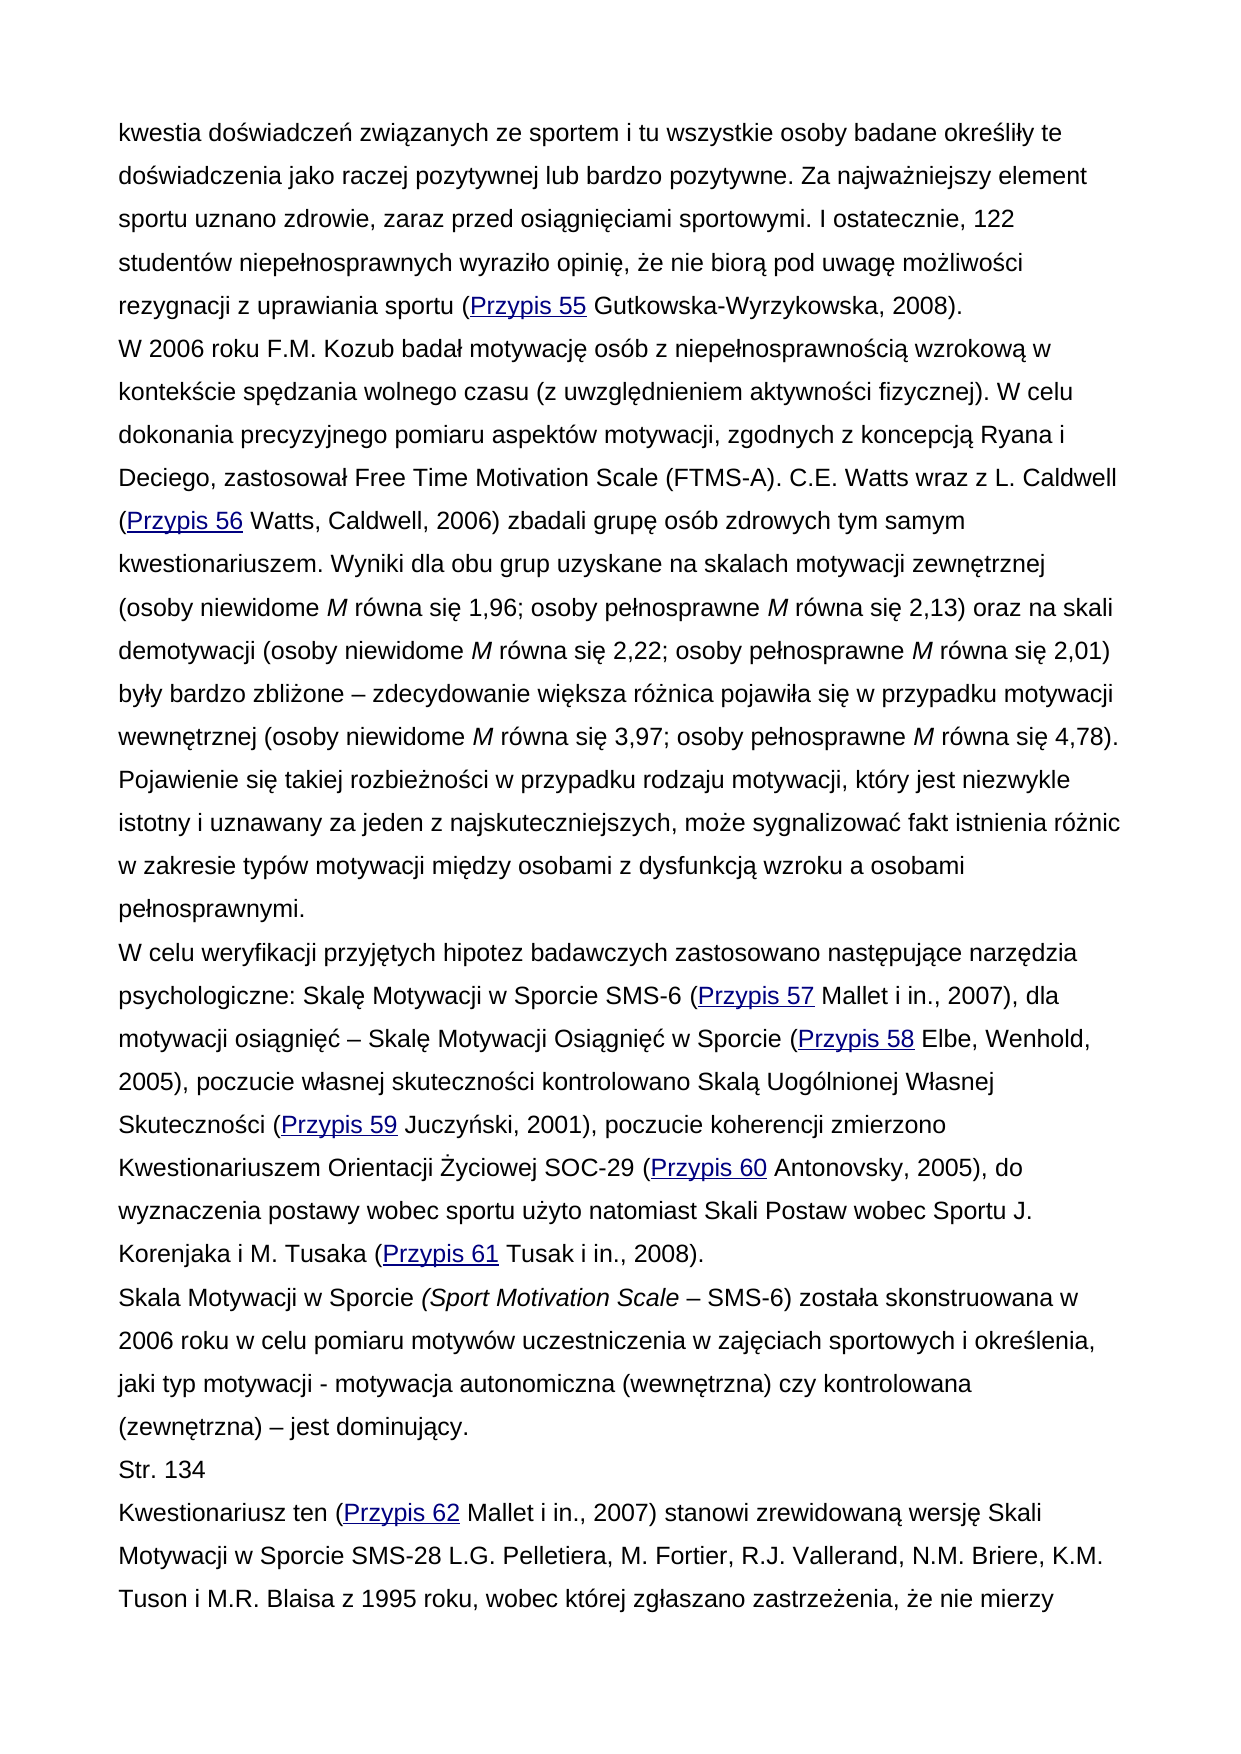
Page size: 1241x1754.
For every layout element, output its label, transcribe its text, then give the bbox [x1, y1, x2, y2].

text Str. 134 [118, 1455, 1122, 1484]
text W 2006 roku F.M. Kozub badał motywację osób z niepełnosprawnością wzrokową w kontekście spędzania wolnego czasu (z uwzględnieniem aktywności fizycznej). W celu dokonania precyzyjnego pomiaru aspektów motywacji, zgodnych z koncepcją Ryana i Deciego, zastosował Free Time Motivation Scale (FTMS-A). C.E. Watts wraz z L. Caldwell (Przypis 56 Watts, Caldwell, 2006) zbadali grupę osób zdrowych tym samym kwestionariuszem. Wyniki dla obu grup uzyskane na skalach motywacji zewnętrznej (osoby niewidome M równa się 1,96; osoby pełnosprawne M równa się 2,13) oraz na skali demotywacji (osoby niewidome M równa się 2,22; osoby pełnosprawne M równa się 2,01) były bardzo zbliżone – zdecydowanie większa różnica pojawiła się w przypadku motywacji wewnętrznej (osoby niewidome M równa się 3,97; osoby pełnosprawne M równa się 4,78). Pojawienie się takiej rozbieżności w przypadku rodzaju motywacji, który jest niezwykle istotny i uznawany za jeden z najskuteczniejszych, może sygnalizować fakt istnienia różnic w zakresie typów motywacji między osobami z dysfunkcją wzroku a osobami pełnosprawnymi. [118, 334, 1122, 923]
text Kwestionariusz ten (Przypis 62 Mallet i in., 2007) stanowi zrewidowaną wersję Skali Motywacji w Sporcie SMS-28 L.G. Pelletiera, M. Fortier, R.J. Vallerand, N.M. Briere, K.M. Tuson i M.R. Blaisa z 1995 roku, wobec której zgłaszano zastrzeżenia, że nie mierzy [118, 1498, 1122, 1613]
text W celu weryfikacji przyjętych hipotez badawczych zastosowano następujące narzędzia psychologiczne: Skalę Motywacji w Sporcie SMS-6 (Przypis 57 Mallet i in., 2007), dla motywacji osiągnięć – Skalę Motywacji Osiągnięć w Sporcie (Przypis 58 Elbe, Wenhold, 2005), poczucie własnej skuteczności kontrolowano Skalą Uogólnionej Własnej Skuteczności (Przypis 59 Juczyński, 2001), poczucie koherencji zmierzono Kwestionariuszem Orientacji Życiowej SOC-29 (Przypis 60 Antonovsky, 2005), do wyznaczenia postawy wobec sportu użyto natomiast Skali Postaw wobec Sportu J. Korenjaka i M. Tusaka (Przypis 61 Tusak i in., 2008). [118, 937, 1122, 1268]
text kwestia doświadczeń związanych ze sportem i tu wszystkie osoby badane określiły te doświadczenia jako raczej pozytywnej lub bardzo pozytywne. Za najważniejszy element sportu uznano zdrowie, zaraz przed osiągnięciami sportowymi. I ostatecznie, 122 studentów niepełnosprawnych wyraziło opinię, że nie biorą pod uwagę możliwości rezygnacji z uprawiania sportu (Przypis 55 Gutkowska-Wyrzykowska, 2008). [118, 118, 1122, 319]
text Skala Motywacji w Sporcie (Sport Motivation Scale – SMS-6) została skonstruowana w 2006 roku w celu pomiaru motywów uczestniczenia w zajęciach sportowych i określenia, jaki typ motywacji - motywacja autonomiczna (wewnętrzna) czy kontrolowana (zewnętrzna) – jest dominujący. [118, 1282, 1122, 1441]
